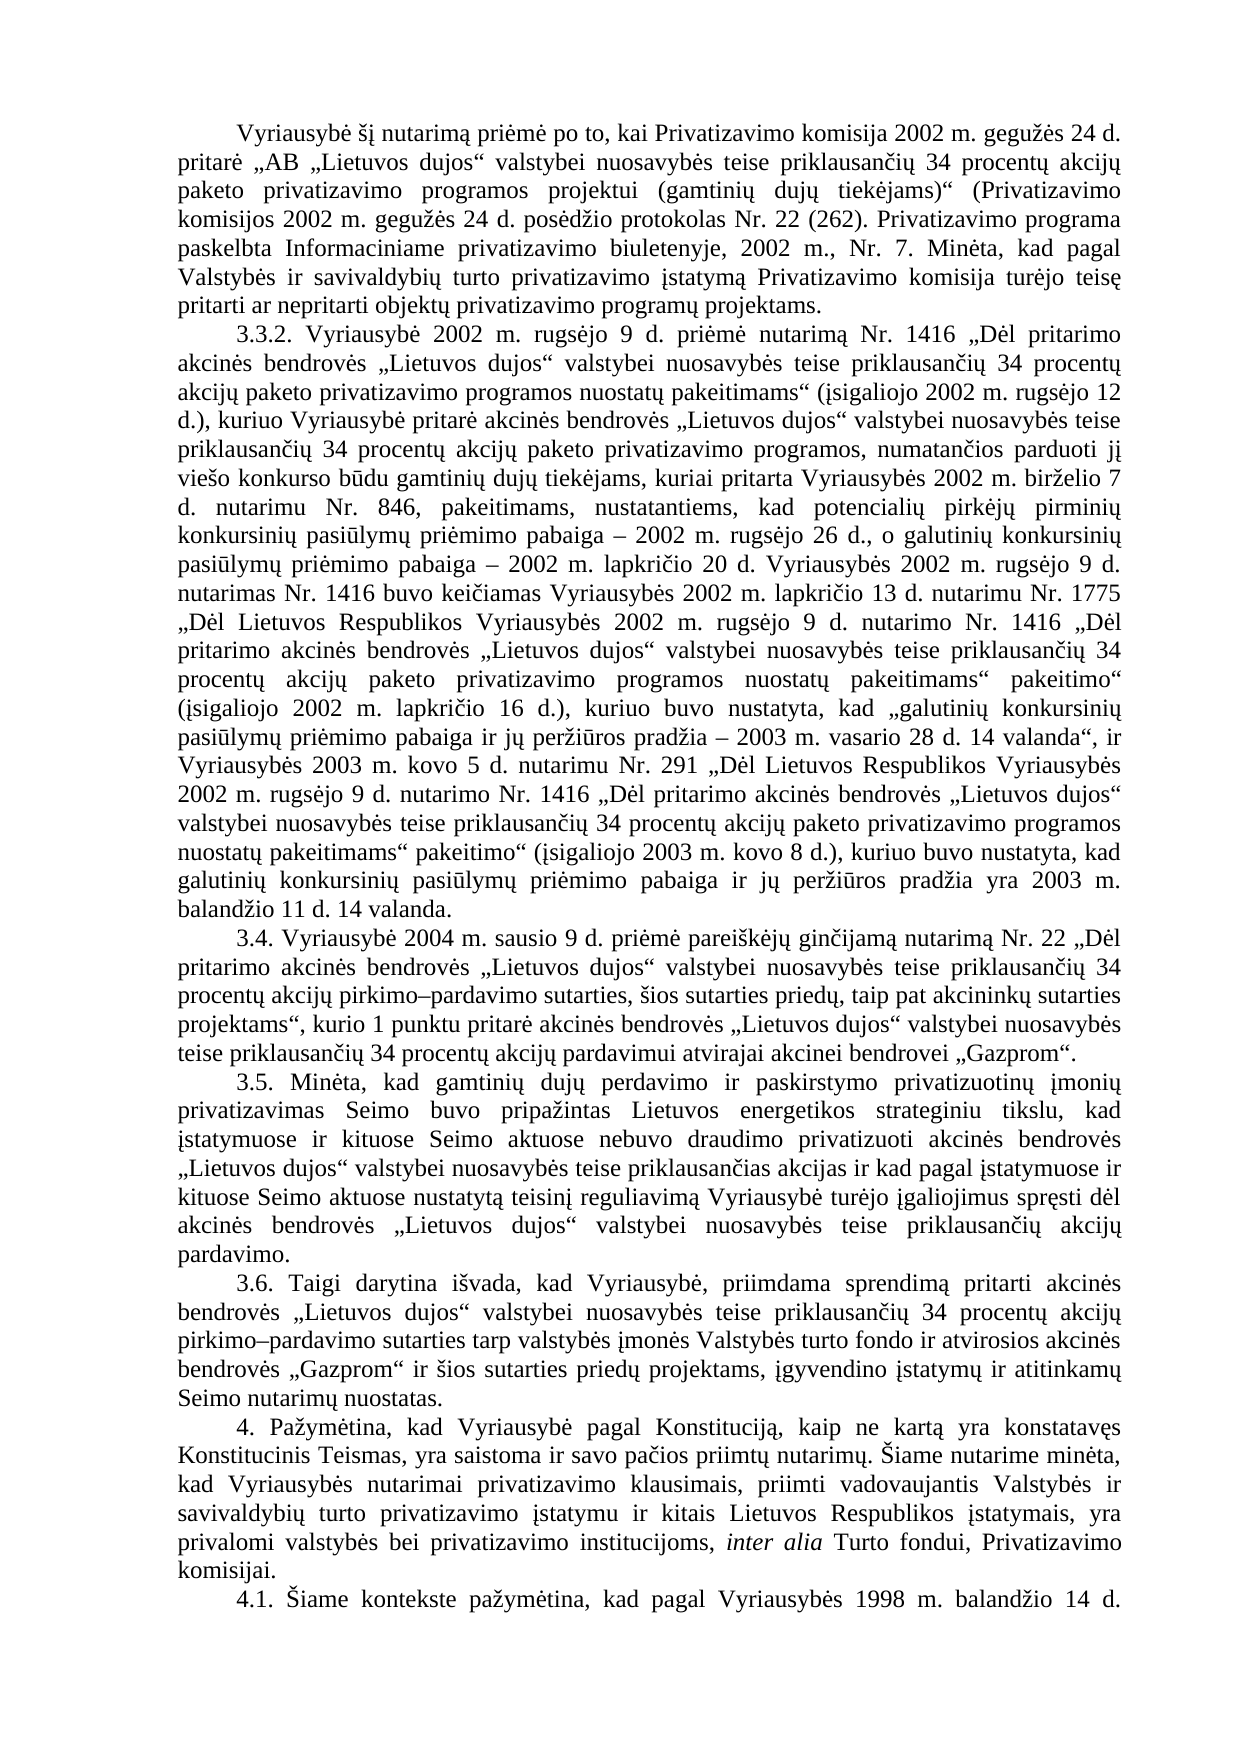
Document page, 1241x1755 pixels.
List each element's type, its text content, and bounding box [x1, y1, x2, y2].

text 3.3.2. Vyriausybė 2002 m. rugsėjo 9 d. priėmė nutarimą Nr. 1416 „Dėl pritarimo akcinės bendrovės „Lietuvos dujos“ valstybei nuosavybės teise priklausančių 34 procentų akcijų paketo privatizavimo programos nuostatų pakeitimams“ (įsigaliojo 2002 m. rugsėjo 12 d.), kuriuo Vyriausybė pritarė akcinės bendrovės „Lietuvos dujos“ valstybei nuosavybės teise priklausančių 34 procentų akcijų paketo privatizavimo programos, numatančios parduoti jį viešo konkurso būdu gamtinių dujų tiekėjams, kuriai pritarta Vyriausybės 2002 m. birželio 7 d. nutarimu Nr. 846, pakeitimams, nustatantiems, kad potencialių pirkėjų pirminių konkursinių pasiūlymų priėmimo pabaiga – 2002 m. rugsėjo 26 d., o galutinių konkursinių pasiūlymų priėmimo pabaiga – 2002 m. lapkričio 20 d. Vyriausybės 2002 m. rugsėjo 9 d. nutarimas Nr. 1416 buvo keičiamas Vyriausybės 2002 m. lapkričio 13 d. nutarimu Nr. 1775 „Dėl Lietuvos Respublikos Vyriausybės 2002 m. rugsėjo 9 d. nutarimo Nr. 1416 „Dėl pritarimo akcinės bendrovės „Lietuvos dujos“ valstybei nuosavybės teise priklausančių 34 procentų akcijų paketo privatizavimo programos nuostatų pakeitimams“ pakeitimo“ (įsigaliojo 2002 m. lapkričio 16 d.), kuriuo buvo nustatyta, kad „galutinių konkursinių pasiūlymų priėmimo pabaiga ir jų peržiūros pradžia – 2003 m. vasario 28 d. 14 valanda“, ir Vyriausybės 2003 m. kovo 5 d. nutarimu Nr. 291 „Dėl Lietuvos Respublikos Vyriausybės 2002 m. rugsėjo 9 d. nutarimo Nr. 1416 „Dėl pritarimo akcinės bendrovės „Lietuvos dujos“ valstybei nuosavybės teise priklausančių 34 procentų akcijų paketo privatizavimo programos nuostatų pakeitimams“ pakeitimo“ (įsigaliojo 2003 m. kovo 8 d.), kuriuo buvo nustatyta, kad galutinių konkursinių pasiūlymų priėmimo pabaiga ir jų peržiūros pradžia yra 2003 m. balandžio 11 d. 14 valanda. [177, 319, 1122, 923]
text Vyriausybė šį nutarimą priėmė po to, kai Privatizavimo komisija 2002 m. gegužės 24 d. pritarė „AB „Lietuvos dujos“ valstybei nuosavybės teise priklausančių 34 procentų akcijų paketo privatizavimo programos projektui (gamtinių dujų tiekėjams)“ (Privatizavimo komisijos 2002 m. gegužės 24 d. posėdžio protokolas Nr. 22 (262). Privatizavimo programa paskelbta Informaciniame privatizavimo biuletenyje, 2002 m., Nr. 7. Minėta, kad pagal Valstybės ir savivaldybių turto privatizavimo įstatymą Privatizavimo komisija turėjo teisę pritarti ar nepritarti objektų privatizavimo programų projektams. [177, 118, 1122, 319]
text 4.1. Šiame kontekste pažymėtina, kad pagal Vyriausybės 1998 m. balandžio 14 d. [177, 1584, 1122, 1613]
text 3.5. Minėta, kad gamtinių dujų perdavimo ir paskirstymo privatizuotinų įmonių privatizavimas Seimo buvo pripažintas Lietuvos energetikos strateginiu tikslu, kad įstatymuose ir kituose Seimo aktuose nebuvo draudimo privatizuoti akcinės bendrovės „Lietuvos dujos“ valstybei nuosavybės teise priklausančias akcijas ir kad pagal įstatymuose ir kituose Seimo aktuose nustatytą teisinį reguliavimą Vyriausybė turėjo įgaliojimus spręsti dėl akcinės bendrovės „Lietuvos dujos“ valstybei nuosavybės teise priklausančių akcijų pardavimo. [177, 1067, 1122, 1268]
text 3.6. Taigi darytina išvada, kad Vyriausybė, priimdama sprendimą pritarti akcinės bendrovės „Lietuvos dujos“ valstybei nuosavybės teise priklausančių 34 procentų akcijų pirkimo–pardavimo sutarties tarp valstybės įmonės Valstybės turto fondo ir atvirosios akcinės bendrovės „Gazprom“ ir šios sutarties priedų projektams, įgyvendino įstatymų ir atitinkamų Seimo nutarimų nuostatas. [177, 1268, 1122, 1412]
text 3.4. Vyriausybė 2004 m. sausio 9 d. priėmė pareiškėjų ginčijamą nutarimą Nr. 22 „Dėl pritarimo akcinės bendrovės „Lietuvos dujos“ valstybei nuosavybės teise priklausančių 34 procentų akcijų pirkimo–pardavimo sutarties, šios sutarties priedų, taip pat akcininkų sutarties projektams“, kurio 1 punktu pritarė akcinės bendrovės „Lietuvos dujos“ valstybei nuosavybės teise priklausančių 34 procentų akcijų pardavimui atvirajai akcinei bendrovei „Gazprom“. [177, 923, 1122, 1067]
text 4. Pažymėtina, kad Vyriausybė pagal Konstituciją, kaip ne kartą yra konstatavęs Konstitucinis Teismas, yra saistoma ir savo pačios priimtų nutarimų. Šiame nutarime minėta, kad Vyriausybės nutarimai privatizavimo klausimais, priimti vadovaujantis Valstybės ir savivaldybių turto privatizavimo įstatymu ir kitais Lietuvos Respublikos įstatymais, yra privalomi valstybės bei privatizavimo institucijoms, inter alia Turto fondui, Privatizavimo komisijai. [177, 1412, 1122, 1584]
